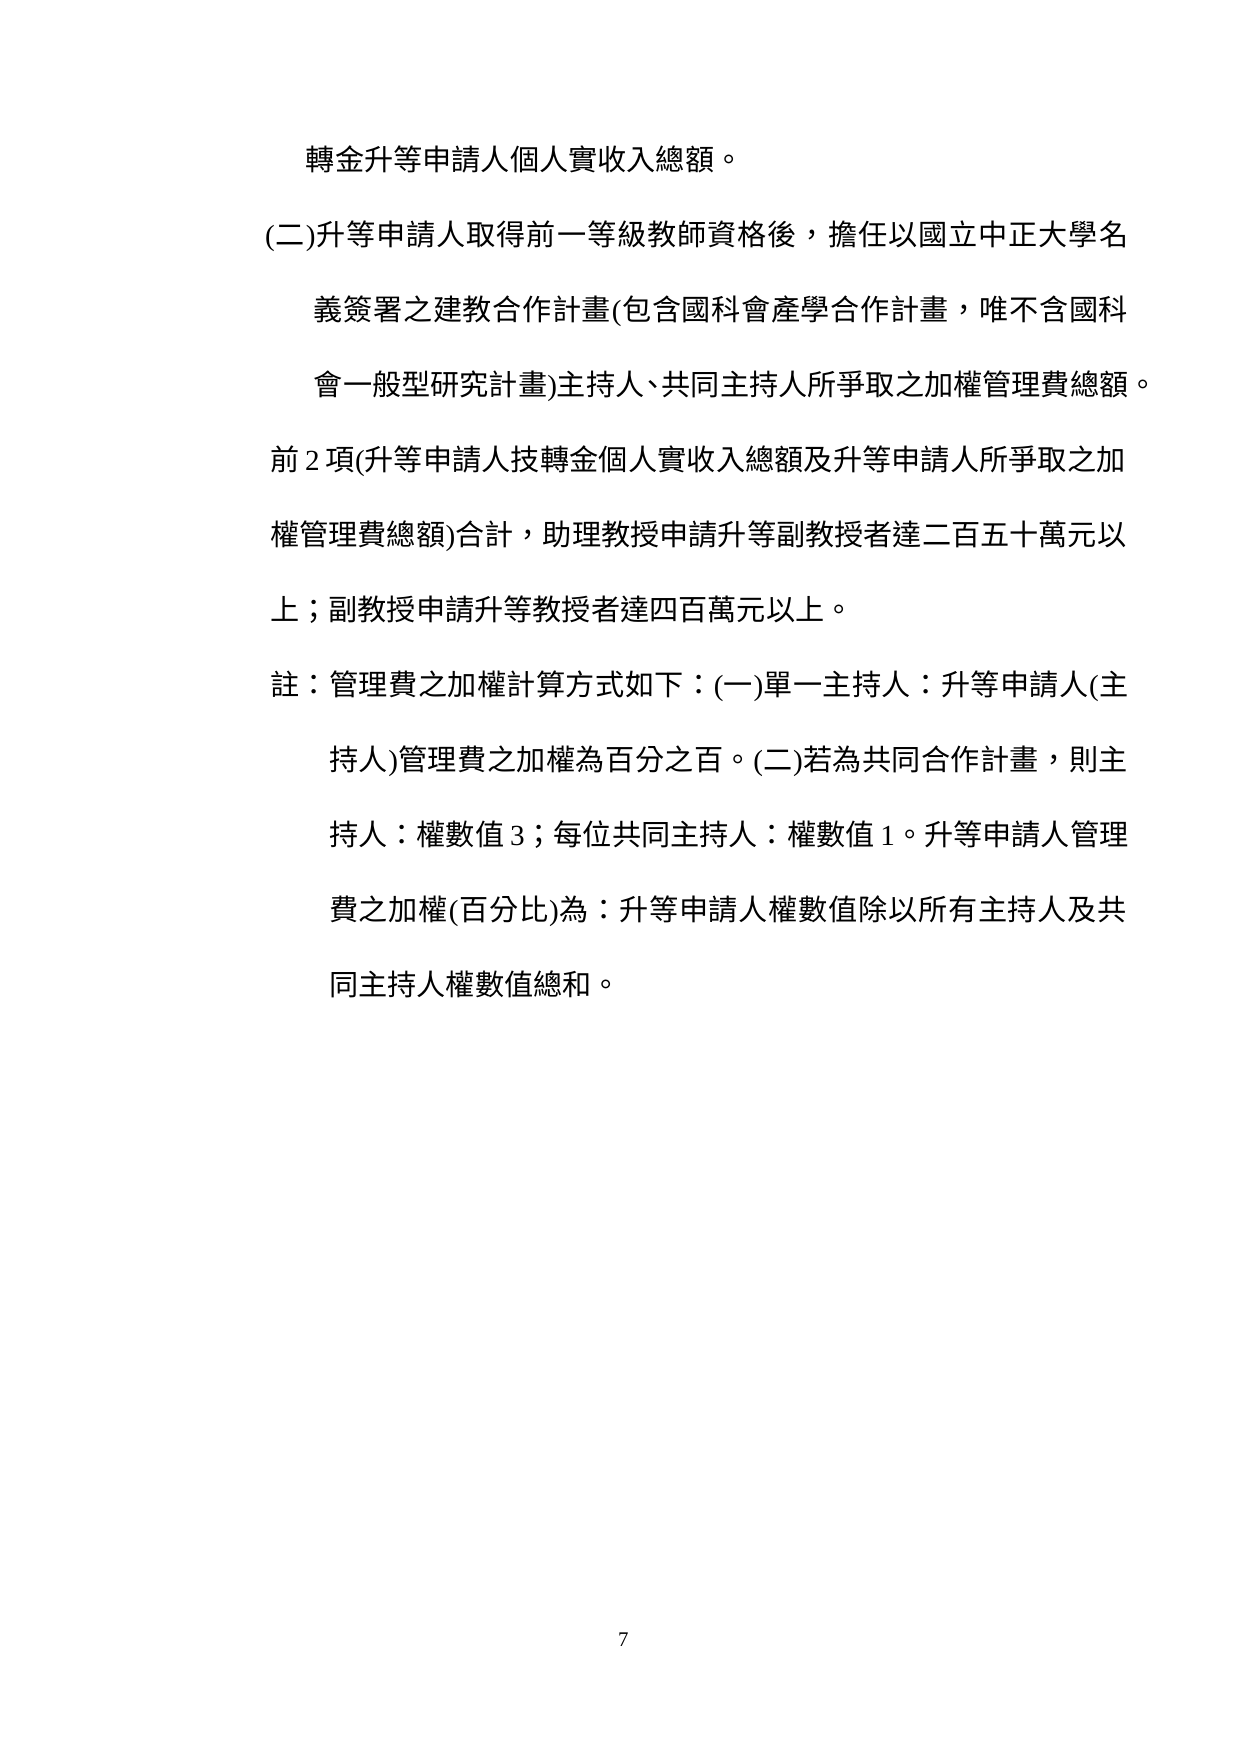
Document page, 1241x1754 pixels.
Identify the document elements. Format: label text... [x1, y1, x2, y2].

text 註：管理費之加權計算方式如下：(一)單一主持人：升等申請人(主持人)管理費之加權為百分之百。(二)若為共同合作計畫，則主持人：權數值3；每位共同主持人：權數值1。升等申請人管理費之加權(百分比)為：升等申請人權數值除以所有主持人及共同主持人權數值總和。 [270, 645, 1128, 1020]
text 前2項(升等申請人技轉金個人實收入總額及升等申請人所爭取之加權管理費總額)合計，助理教授申請升等副教授者達二百五十萬元以上；副教授申請升等教授者達四百萬元以上。 [270, 420, 1128, 645]
text 轉金升等申請人個人實收入總額。 [202, 120, 1128, 195]
text (二)升等申請人取得前一等級教師資格後，擔任以國立中正大學名義簽署之建教合作計畫(包含國科會產學合作計畫，唯不含國科會一般型研究計畫)主持人、共同主持人所爭取之加權管理費總額。 [265, 195, 1128, 420]
